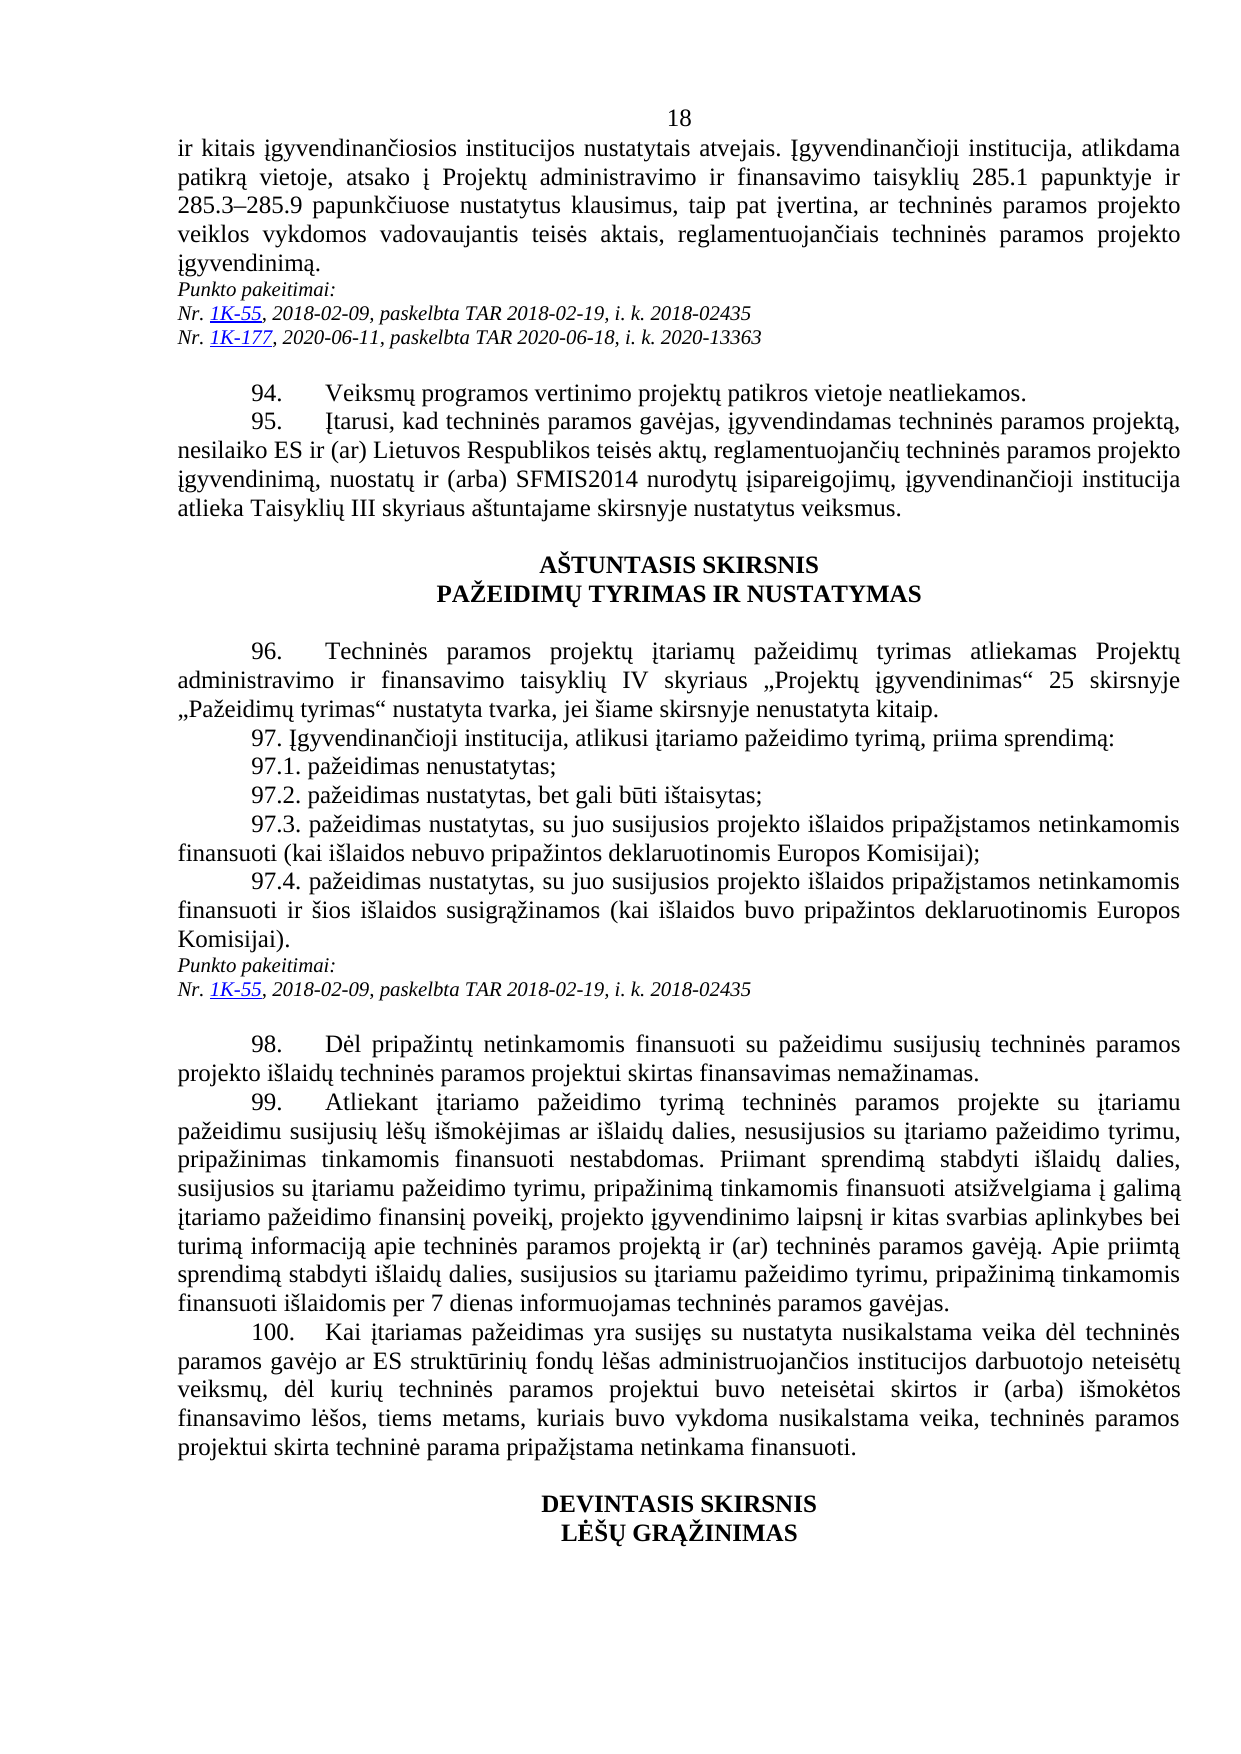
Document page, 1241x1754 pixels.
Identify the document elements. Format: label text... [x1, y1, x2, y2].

text 97.1. pažeidimas nenustatytas; [251, 751, 1181, 780]
text Punkto pakeitimai: [177, 953, 1181, 977]
text ir kitais įgyvendinančiosios institucijos nustatytais atvejais. Įgyvendinančioji institucija, atlikdama patikrą vietoje, atsako į Projektų administravimo ir finansavimo taisyklių 285.1 papunktyje ir 285.3–285.9 papunkčiuose nustatytus klausimus, taip pat įvertina, ar techninės paramos projekto veiklos vykdomos vadovaujantis teisės aktais, reglamentuojančiais techninės paramos projekto įgyvendinimą. [177, 133, 1181, 277]
text Punkto pakeitimai: [177, 277, 1181, 301]
text 97.4. pažeidimas nustatytas, su juo susijusios projekto išlaidos pripažįstamos netinkamomis finansuoti ir šios išlaidos susigrąžinamos (kai išlaidos buvo pripažintos deklaruotinomis Europos Komisijai). [177, 866, 1181, 953]
text Nr. 1K-177, 2020-06-11, paskelbta TAR 2020-06-18, i. k. 2020-13363 [177, 325, 1181, 349]
text PAŽEIDIMŲ TYRIMAS IR NUSTATYMAS [177, 579, 1181, 608]
text 99. Atliekant įtariamo pažeidimo tyrimą techninės paramos projekte su įtariamu pažeidimu susijusių lėšų išmokėjimas ar išlaidų dalies, nesusijusios su įtariamo pažeidimo tyrimu, pripažinimas tinkamomis finansuoti nestabdomas. Priimant sprendimą stabdyti išlaidų dalies, susijusios su įtariamu pažeidimo tyrimu, pripažinimą tinkamomis finansuoti atsižvelgiama į galimą įtariamo pažeidimo finansinį poveikį, projekto įgyvendinimo laipsnį ir kitas svarbias aplinkybes bei turimą informaciją apie techninės paramos projektą ir (ar) techninės paramos gavėją. Apie priimtą sprendimą stabdyti išlaidų dalies, susijusios su įtariamu pažeidimo tyrimu, pripažinimą tinkamomis finansuoti išlaidomis per 7 dienas informuojamas techninės paramos gavėjas. [177, 1087, 1181, 1317]
text LĖŠŲ GRĄŽINIMAS [177, 1518, 1181, 1547]
text 98. Dėl pripažintų netinkamomis finansuoti su pažeidimu susijusių techninės paramos projekto išlaidų techninės paramos projektui skirtas finansavimas nemažinamas. [177, 1029, 1181, 1087]
text 96. Techninės paramos projektų įtariamų pažeidimų tyrimas atliekamas Projektų administravimo ir finansavimo taisyklių IV skyriaus „Projektų įgyvendinimas“ 25 skirsnyje „Pažeidimų tyrimas“ nustatyta tvarka, jei šiame skirsnyje nenustatyta kitaip. [177, 636, 1181, 723]
text 100. Kai įtariamas pažeidimas yra susijęs su nustatyta nusikalstama veika dėl techninės paramos gavėjo ar ES struktūrinių fondų lėšas administruojančios institucijos darbuotojo neteisėtų veiksmų, dėl kurių techninės paramos projektui buvo neteisėtai skirtos ir (arba) išmokėtos finansavimo lėšos, tiems metams, kuriais buvo vykdoma nusikalstama veika, techninės paramos projektui skirta techninė parama pripažįstama netinkama finansuoti. [177, 1317, 1181, 1461]
text 97.3. pažeidimas nustatytas, su juo susijusios projekto išlaidos pripažįstamos netinkamomis finansuoti (kai išlaidos nebuvo pripažintos deklaruotinomis Europos Komisijai); [177, 809, 1181, 866]
text 95. Įtarusi, kad techninės paramos gavėjas, įgyvendindamas techninės paramos projektą, nesilaiko ES ir (ar) Lietuvos Respublikos teisės aktų, reglamentuojančių techninės paramos projekto įgyvendinimą, nuostatų ir (arba) SFMIS2014 nurodytų įsipareigojimų, įgyvendinančioji institucija atlieka Taisyklių III skyriaus aštuntajame skirsnyje nustatytus veiksmus. [177, 406, 1181, 521]
text 94. Veiksmų programos vertinimo projektų patikros vietoje neatliekamos. [177, 378, 1181, 406]
text DEVINTASIS SKIRSNIS [177, 1489, 1181, 1518]
text Nr. 1K-55, 2018-02-09, paskelbta TAR 2018-02-19, i. k. 2018-02435 [177, 301, 1181, 325]
text Nr. 1K-55, 2018-02-09, paskelbta TAR 2018-02-19, i. k. 2018-02435 [177, 977, 1181, 1001]
text 97. Įgyvendinančioji institucija, atlikusi įtariamo pažeidimo tyrimą, priima sprendimą: [177, 723, 1181, 751]
text AŠTUNTASIS SKIRSNIS [177, 550, 1181, 579]
text 97.2. pažeidimas nustatytas, bet gali būti ištaisytas; [251, 780, 1181, 809]
